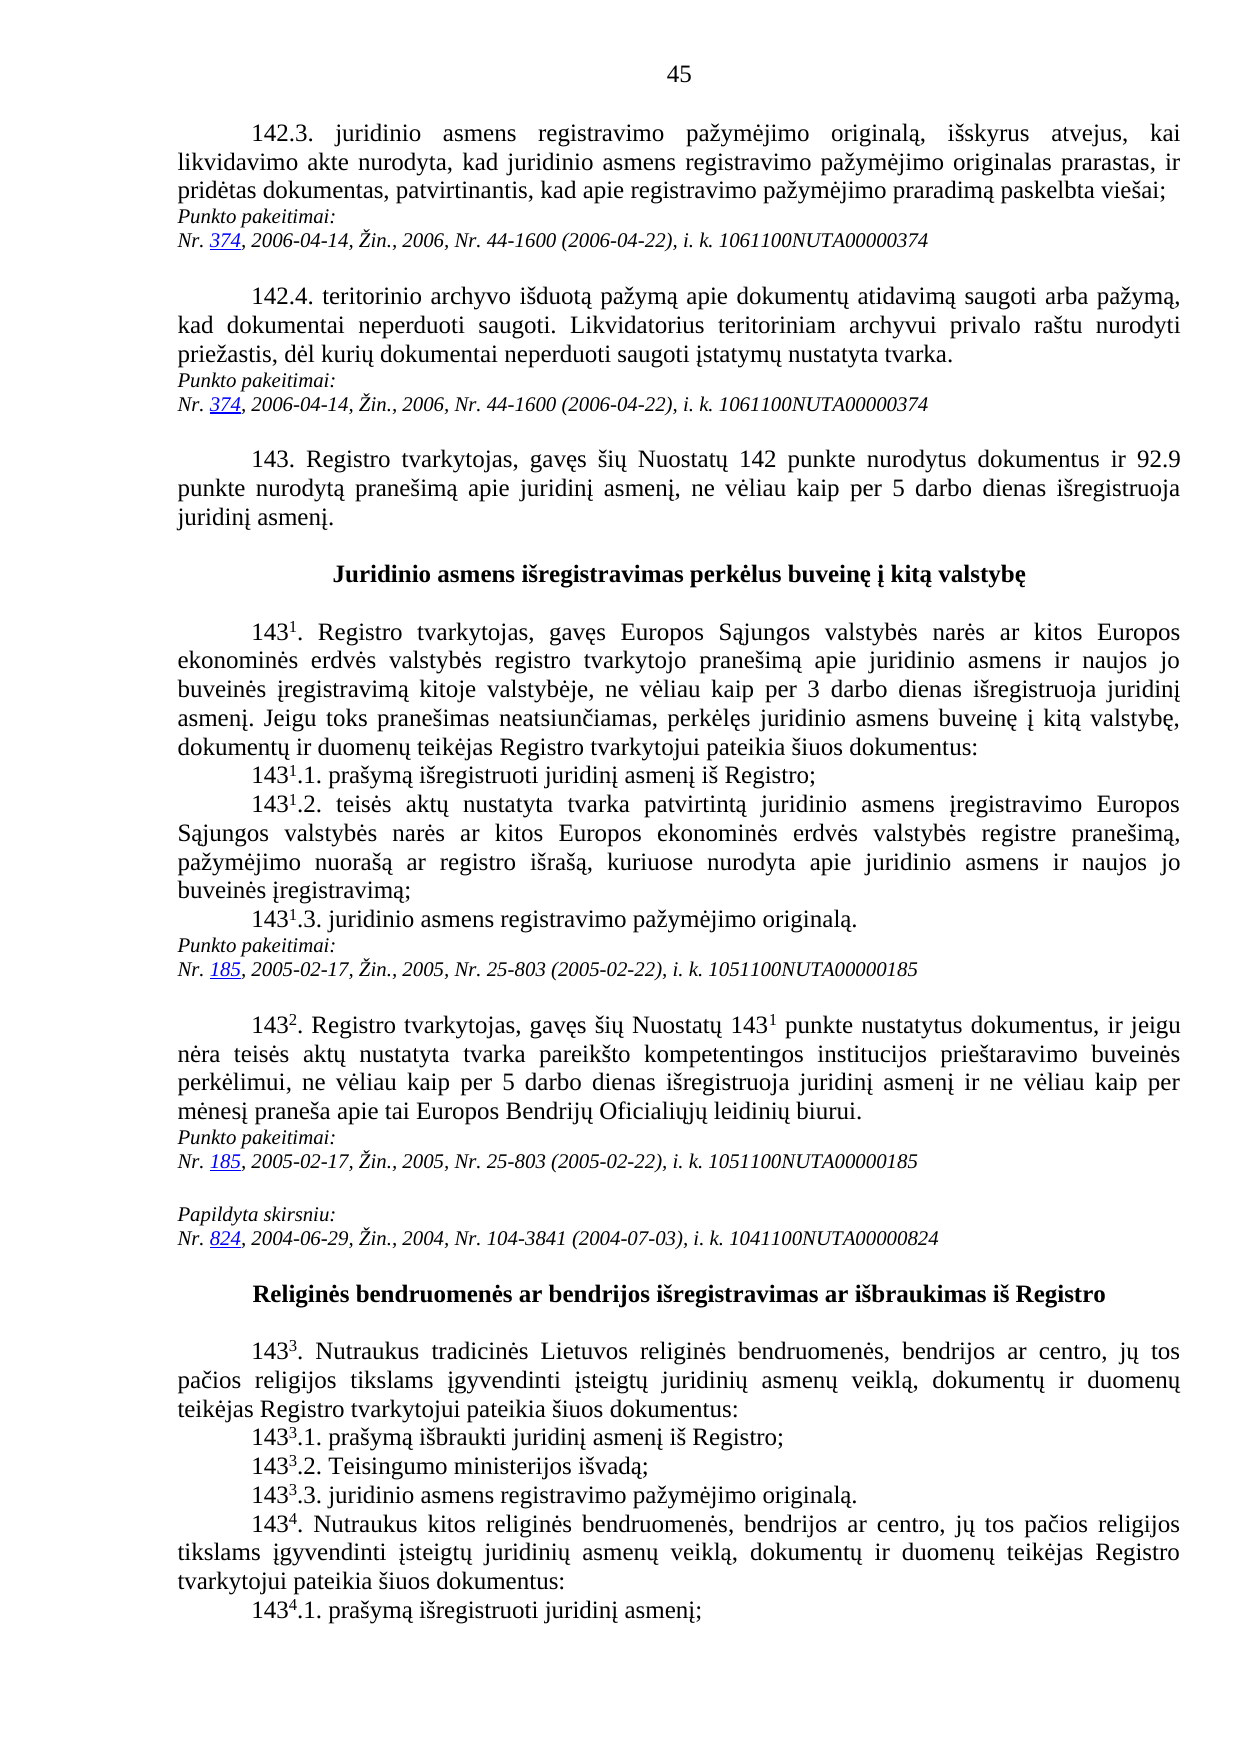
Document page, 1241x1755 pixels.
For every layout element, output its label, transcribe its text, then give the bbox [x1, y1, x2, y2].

text Nr. 185, 2005-02-17, Žin., 2005, Nr. 25-803 (2005-02-22), i. k. 1051100NUTA00000185 [177, 957, 1181, 981]
text 1433.2. Teisingumo ministerijos išvadą; [177, 1451, 1181, 1480]
text 1432. Registro tvarkytojas, gavęs šių Nuostatų 1431 punkte nustatytus dokumentus, ir jeigu nėra teisės aktų nustatyta tvarka pareikšto kompetentingos institucijos prieštaravimo buveinės perkėlimui, ne vėliau kaip per 5 darbo dienas išregistruoja juridinį asmenį ir ne vėliau kaip per mėnesį praneša apie tai Europos Bendrijų Oficialiųjų leidinių biurui. [177, 1010, 1181, 1125]
text Nr. 185, 2005-02-17, Žin., 2005, Nr. 25-803 (2005-02-22), i. k. 1051100NUTA00000185 [177, 1149, 1181, 1173]
text Nr. 374, 2006-04-14, Žin., 2006, Nr. 44-1600 (2006-04-22), i. k. 1061100NUTA00000374 [177, 392, 1181, 416]
text Nr. 374, 2006-04-14, Žin., 2006, Nr. 44-1600 (2006-04-22), i. k. 1061100NUTA00000374 [177, 228, 1181, 252]
text Punkto pakeitimai: [177, 1125, 1181, 1149]
text 142.4. teritorinio archyvo išduotą pažymą apie dokumentų atidavimą saugoti arba pažymą, kad dokumentai neperduoti saugoti. Likvidatorius teritoriniam archyvui privalo raštu nurodyti priežastis, dėl kurių dokumentai neperduoti saugoti įstatymų nustatyta tvarka. [177, 281, 1181, 367]
text 1433. Nutraukus tradicinės Lietuvos religinės bendruomenės, bendrijos ar centro, jų tos pačios religijos tikslams įgyvendinti įsteigtų juridinių asmenų veiklą, dokumentų ir duomenų teikėjas Registro tvarkytojui pateikia šiuos dokumentus: [177, 1336, 1181, 1422]
text Juridinio asmens išregistravimas perkėlus buveinę į kitą valstybę [177, 559, 1181, 588]
text Religinės bendruomenės ar bendrijos išregistravimas ar išbraukimas iš Registro [177, 1279, 1181, 1307]
text 143. Registro tvarkytojas, gavęs šių Nuostatų 142 punkte nurodytus dokumentus ir 92.9 punkte nurodytą pranešimą apie juridinį asmenį, ne vėliau kaip per 5 darbo dienas išregistruoja juridinį asmenį. [177, 444, 1181, 531]
text 1431.3. juridinio asmens registravimo pažymėjimo originalą. [177, 904, 1181, 933]
text Punkto pakeitimai: [177, 367, 1181, 392]
text Punkto pakeitimai: [177, 933, 1181, 957]
text 1431.2. teisės aktų nustatyta tvarka patvirtintą juridinio asmens įregistravimo Europos Sąjungos valstybės narės ar kitos Europos ekonominės erdvės valstybės registre pranešimą, pažymėjimo nuorašą ar registro išrašą, kuriuose nurodyta apie juridinio asmens ir naujos jo buveinės įregistravimą; [177, 789, 1181, 904]
text 1431.1. prašymą išregistruoti juridinį asmenį iš Registro; [177, 761, 1181, 789]
text 142.3. juridinio asmens registravimo pažymėjimo originalą, išskyrus atvejus, kai likvidavimo akte nurodyta, kad juridinio asmens registravimo pažymėjimo originalas prarastas, ir pridėtas dokumentas, patvirtinantis, kad apie registravimo pažymėjimo praradimą paskelbta viešai; [177, 118, 1181, 204]
text 1433.1. prašymą išbraukti juridinį asmenį iš Registro; [177, 1422, 1181, 1451]
text Punkto pakeitimai: [177, 204, 1181, 228]
text Papildyta skirsniu: [177, 1202, 1181, 1226]
text 1433.3. juridinio asmens registravimo pažymėjimo originalą. [177, 1480, 1181, 1509]
text 1434.1. prašymą išregistruoti juridinį asmenį; [177, 1595, 1181, 1624]
text 1434. Nutraukus kitos religinės bendruomenės, bendrijos ar centro, jų tos pačios religijos tikslams įgyvendinti įsteigtų juridinių asmenų veiklą, dokumentų ir duomenų teikėjas Registro tvarkytojui pateikia šiuos dokumentus: [177, 1509, 1181, 1595]
text 1431. Registro tvarkytojas, gavęs Europos Sąjungos valstybės narės ar kitos Europos ekonominės erdvės valstybės registro tvarkytojo pranešimą apie juridinio asmens ir naujos jo buveinės įregistravimą kitoje valstybėje, ne vėliau kaip per 3 darbo dienas išregistruoja juridinį asmenį. Jeigu toks pranešimas neatsiunčiamas, perkėlęs juridinio asmens buveinę į kitą valstybę, dokumentų ir duomenų teikėjas Registro tvarkytojui pateikia šiuos dokumentus: [177, 617, 1181, 761]
text Nr. 824, 2004-06-29, Žin., 2004, Nr. 104-3841 (2004-07-03), i. k. 1041100NUTA00000824 [177, 1226, 1181, 1250]
